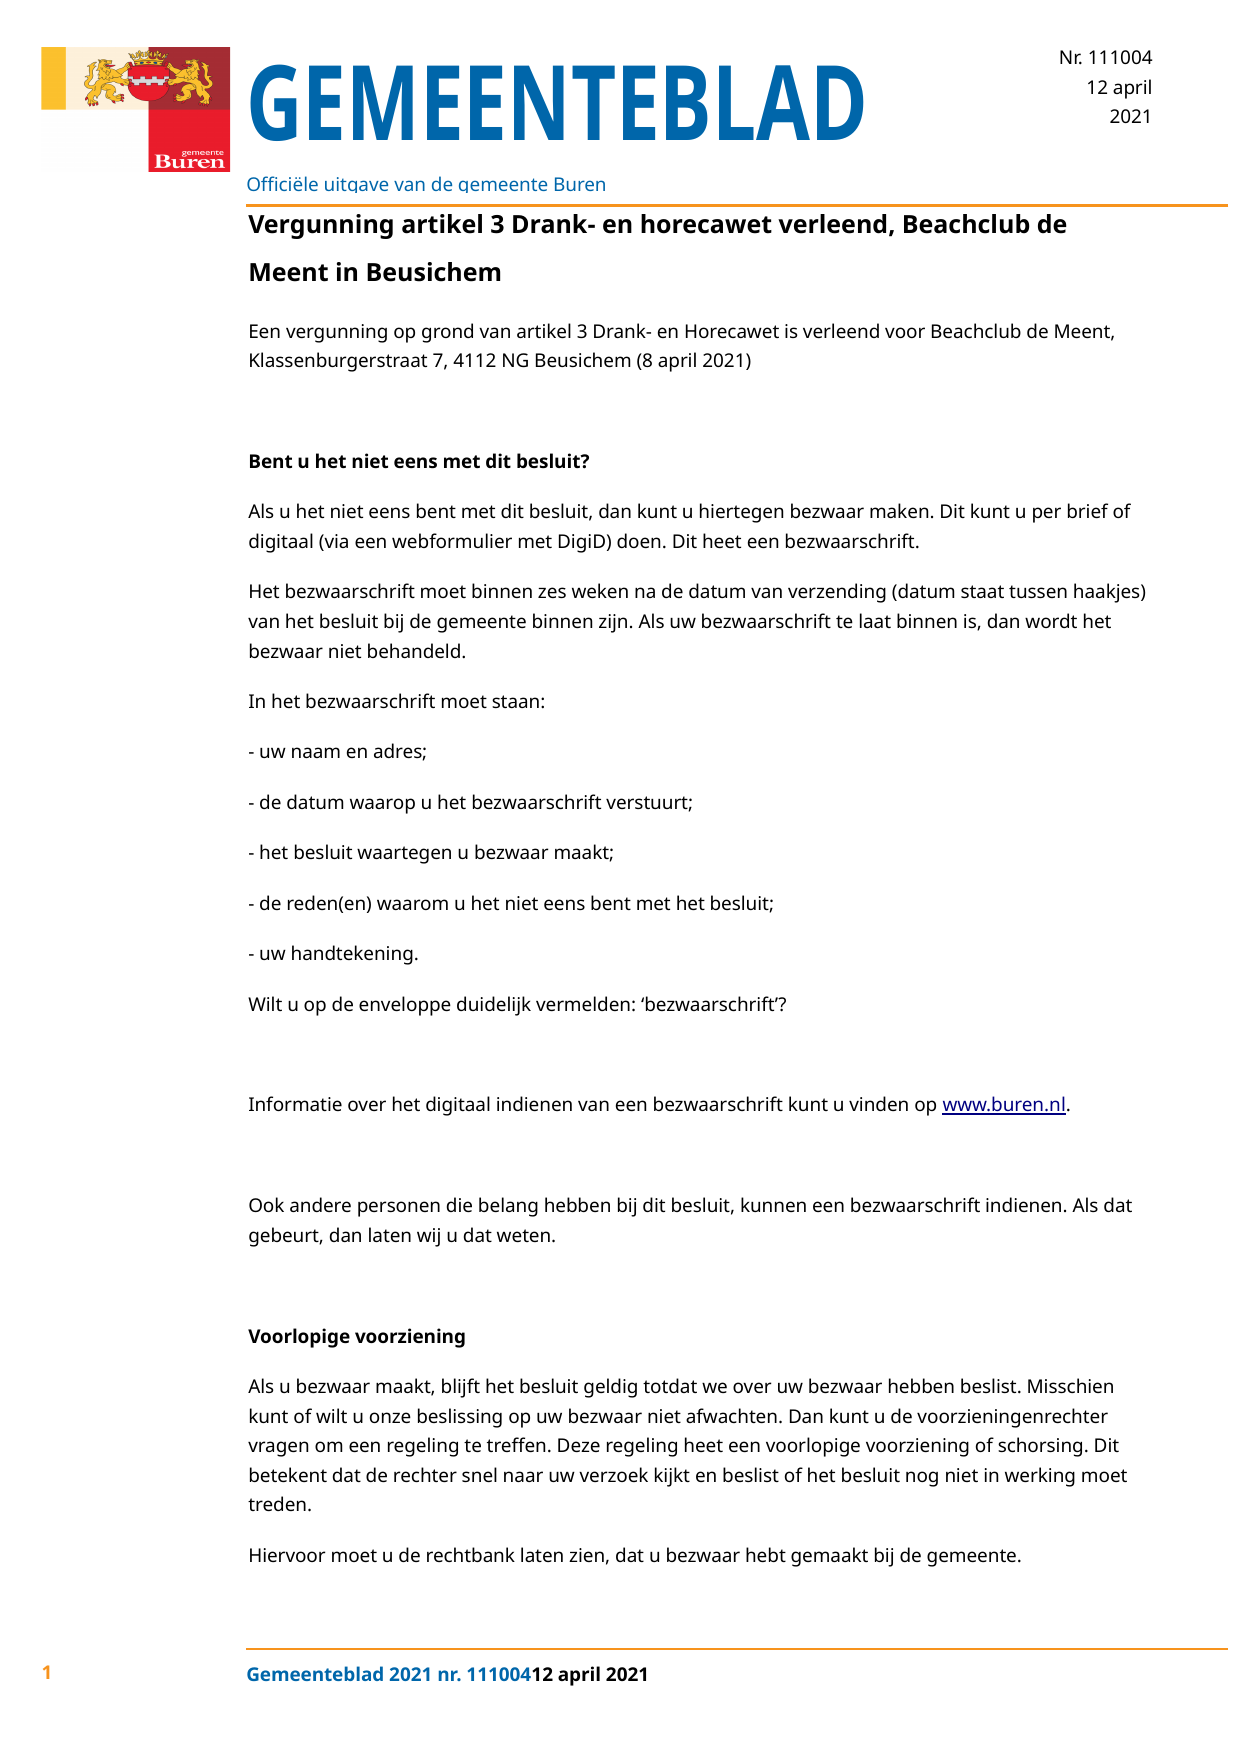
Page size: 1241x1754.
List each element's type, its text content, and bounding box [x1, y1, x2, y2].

picture [41, 47, 231, 172]
text Hiervoor moet u de rechtbank laten zien, dat u bezwaar hebt gemaakt bij de gemeente. [248, 1542, 1152, 1568]
text Bent u het niet eens met dit besluit? [248, 448, 1152, 474]
text - uw handtekening. [248, 940, 1152, 966]
text Een vergunning op grond van artikel 3 Drank- en Horecawet is verleend voor Beachclub de Meent, Klassenburgerstraat 7, 4112 NG Beusichem (8 april 2021) [248, 318, 1152, 373]
text Informatie over het digitaal indienen van een bezwaarschrift kunt u vinden op www.buren.nl. [248, 1092, 1152, 1117]
text - de reden(en) waarom u het niet eens bent met het besluit; [248, 890, 1152, 916]
text Voorlopige voorziening [248, 1323, 1152, 1349]
text Het bezwaarschrift moet binnen zes weken na de datum van verzending (datum staat tussen haakjes) van het besluit bij de gemeente binnen zijn. Als uw bezwaarschrift te laat binnen is, dan wordt het bezwaar niet behandeld. [248, 579, 1152, 664]
text Als u bezwaar maakt, blijft het besluit geldig totdat we over uw bezwaar hebben beslist. Misschien kunt of wilt u onze beslissing op uw bezwaar niet afwachten. Dan kunt u de voorzieningenrechter vragen om een regeling te treffen. Deze regeling heet een voorlopige voorziening of schorsing. Dit betekent dat de rechter snel naar uw verzoek kijkt en beslist of het besluit nog niet in werking moet treden. [248, 1373, 1152, 1517]
text Wilt u op de enveloppe duidelijk vermelden: ‘bezwaarschrift’? [248, 991, 1152, 1017]
text - de datum waarop u het bezwaarschrift verstuurt; [248, 789, 1152, 815]
text - het besluit waartegen u bezwaar maakt; [248, 839, 1152, 865]
text Ook andere personen die belang hebben bij dit besluit, kunnen een bezwaarschrift indienen. Als dat gebeurt, dan laten wij u dat weten. [248, 1192, 1152, 1248]
text - uw naam en adres; [248, 739, 1152, 764]
text Als u het niet eens bent met dit besluit, dan kunt u hiertegen bezwaar maken. Dit kunt u per brief of digitaal (via een webformulier met DigiD) doen. Dit heet een bezwaarschrift. [248, 499, 1152, 554]
text In het bezwaarschrift moet staan: [248, 688, 1152, 714]
text Vergunning artikel 3 Drank- en horecawet verleend, Beachclub de Meent in Beusichem [248, 207, 1152, 288]
